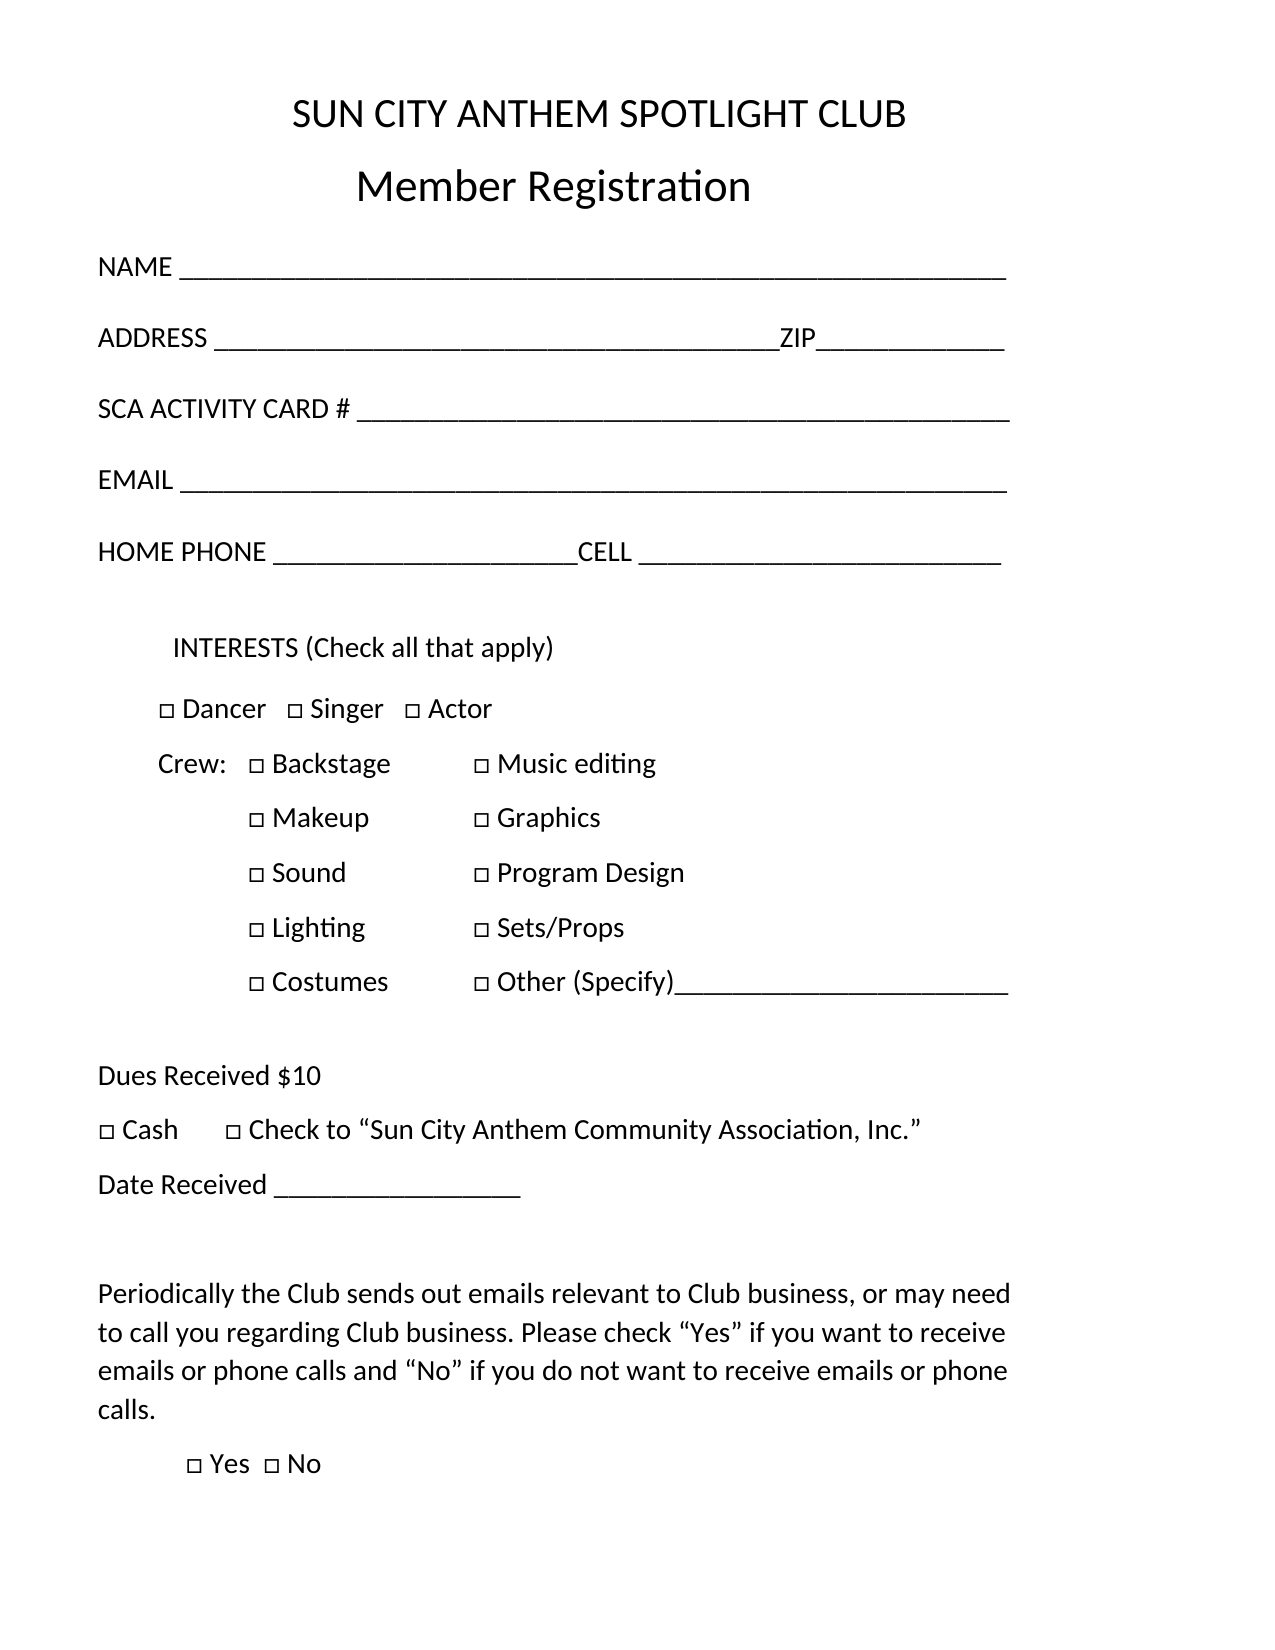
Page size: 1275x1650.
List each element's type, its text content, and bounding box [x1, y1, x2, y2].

text Member Registration [98, 157, 1020, 212]
text SCA ACTIVITY CARD # _____________________________________________ [98, 390, 1020, 426]
text INTERESTS (Check all that apply) [98, 629, 1020, 665]
text □ Yes □ No [98, 1445, 1020, 1481]
text Dues Received $10 [98, 1057, 1020, 1092]
text □ Sound □ Program Design [173, 854, 1020, 890]
text □ Cash □ Check to “Sun City Anthem Community Association, Inc.” [98, 1111, 1020, 1147]
text Periodically the Club sends out emails relevant to Club business, or may need to call you regarding Club business. Please check “Yes” if you want to receive emails or phone calls and “No” if you do not want to receive emails or phone calls. [98, 1275, 1020, 1426]
text □ Costumes □ Other (Specify)_______________________ [173, 963, 1020, 1038]
text ADDRESS _______________________________________ZIP_____________ [98, 319, 1020, 354]
text □ Makeup □ Graphics [234, 799, 1020, 835]
text Crew: □ Backstage □ Music editing [158, 745, 1020, 780]
text □ Dancer □ Singer □ Actor [158, 690, 1020, 726]
text HOME PHONE _____________________CELL _________________________ [98, 533, 1020, 568]
text SUN CITY ANTHEM SPOTLIGHT CLUB [98, 87, 1101, 138]
text □ Lighting □ Sets/Props [173, 909, 1020, 944]
text NAME _________________________________________________________ [98, 248, 1020, 283]
text Date Received _________________ [98, 1166, 1020, 1202]
text EMAIL _________________________________________________________ [98, 461, 1020, 497]
